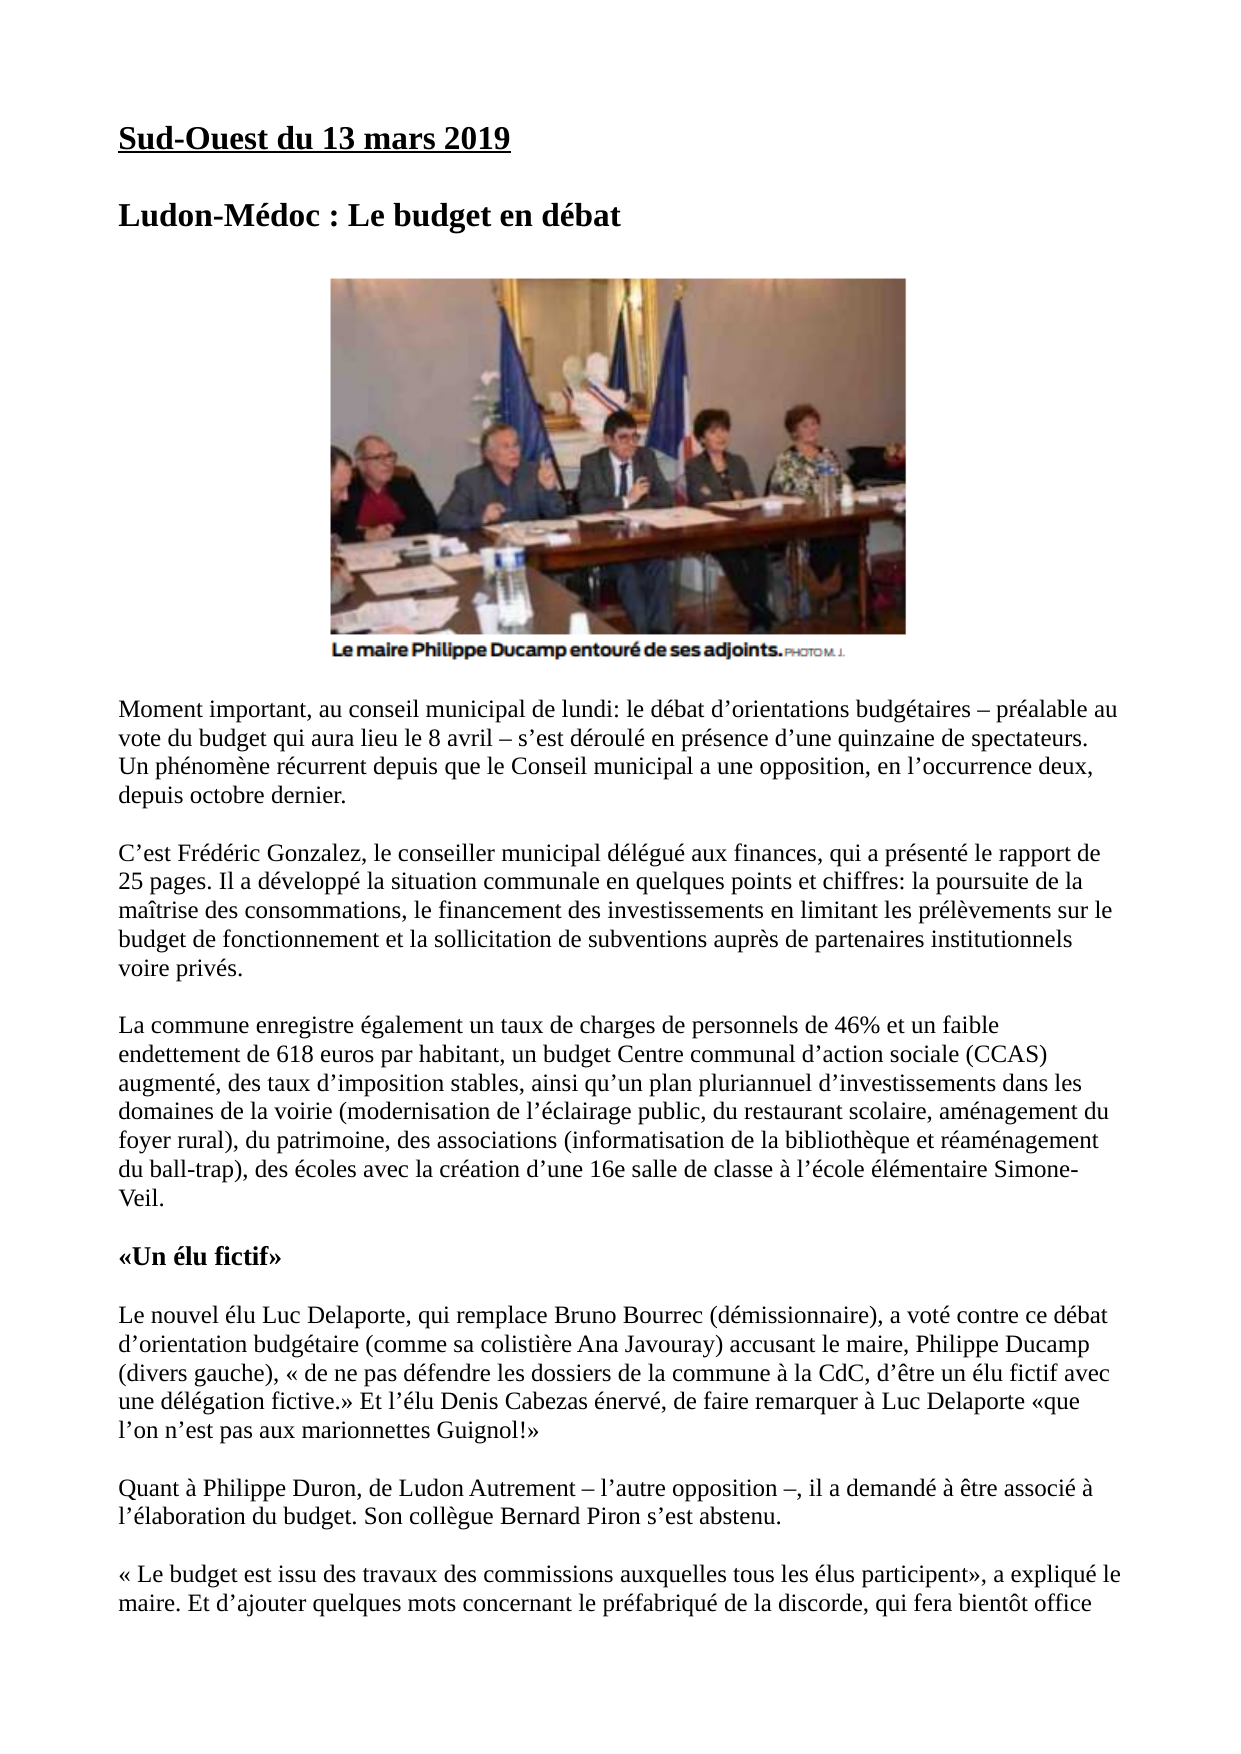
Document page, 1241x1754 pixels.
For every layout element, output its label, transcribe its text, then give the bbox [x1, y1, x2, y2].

text Le nouvel élu Luc Delaporte, qui remplace Bruno Bourrec (démissionnaire), a voté contre ce débat d’orientation budgétaire (comme sa colistière Ana Javouray) accusant le maire, Philippe Ducamp (divers gauche), « de ne pas défendre les dossiers de la commune à la CdC, d’être un élu fictif avec une délégation fictive.» Et l’élu Denis Cabezas énervé, de faire remarquer à Luc Delaporte «que l’on n’est pas aux marionnettes Guignol!» [118, 1300, 1122, 1444]
text La commune enregistre également un taux de charges de personnels de 46% et un faible endettement de 618 euros par habitant, un budget Centre communal d’action sociale (CCAS) augmenté, des taux d’imposition stables, ainsi qu’un plan pluriannuel d’investissements dans les domaines de la voirie (modernisation de l’éclairage public, du restaurant scolaire, aménagement du foyer rural), du patrimoine, des associations (informatisation de la bibliothèque et réaménagement du ball-trap), des écoles avec la création d’une 16e salle de classe à l’école élémentaire Simone-Veil. [118, 1010, 1122, 1211]
text C’est Frédéric Gonzalez, le conseiller municipal délégué aux finances, qui a présenté le rapport de 25 pages. Il a développé la situation communale en quelques points et chiffres: la poursuite de la maîtrise des consommations, le financement des investissements en limitant les prélèvements sur le budget de fonctionnement et la sollicitation de subventions auprès de partenaires institutionnels voire privés. [118, 838, 1122, 981]
picture [323, 271, 917, 666]
text Moment important, au conseil municipal de lundi: le débat d’orientations budgétaires – préalable au vote du budget qui aura lieu le 8 avril – s’est déroulé en présence d’une quinzaine de spectateurs. Un phénomène récurrent depuis que le Conseil municipal a une opposition, en l’occurrence deux, depuis octobre dernier. [118, 694, 1122, 809]
text «Un élu fictif» [118, 1240, 1122, 1271]
text Quant à Philippe Duron, de Ludon Autrement – l’autre opposition –, il a demandé à être associé à l’élaboration du budget. Son collègue Bernard Piron s’est abstenu. [118, 1473, 1122, 1530]
text Sud-Ouest du 13 mars 2019 [118, 118, 1122, 156]
text « Le budget est issu des travaux des commissions auxquelles tous les élus participent», a expliqué le maire. Et d’ajouter quelques mots concernant le préfabriqué de la discorde, qui fera bientôt office [118, 1559, 1122, 1616]
text Ludon-Médoc : Le budget en débat [118, 195, 1122, 233]
